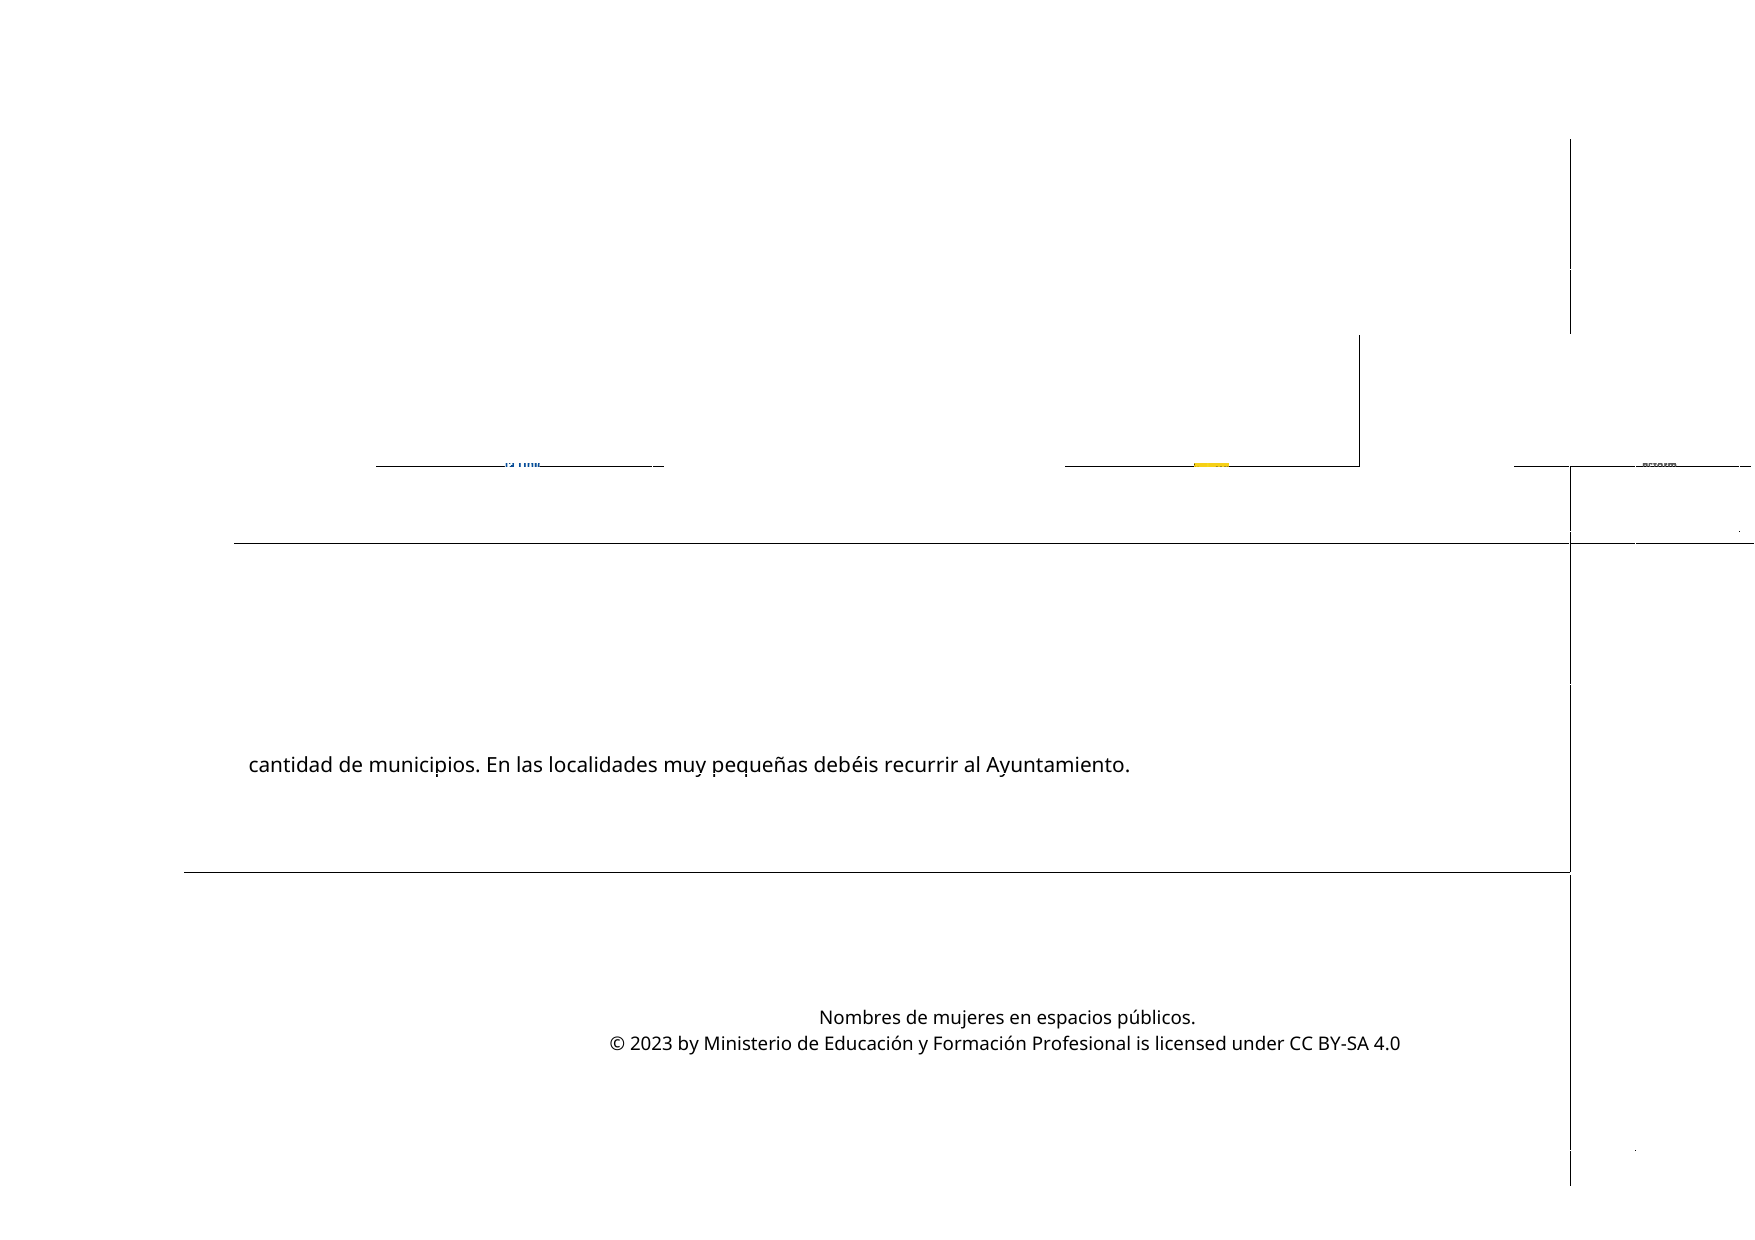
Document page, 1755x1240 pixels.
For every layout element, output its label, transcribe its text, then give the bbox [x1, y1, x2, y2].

text cantidad de municipios. En las localidades muy pequeñas debéis recurrir al Ayuntamiento. [184, 686, 1569, 778]
